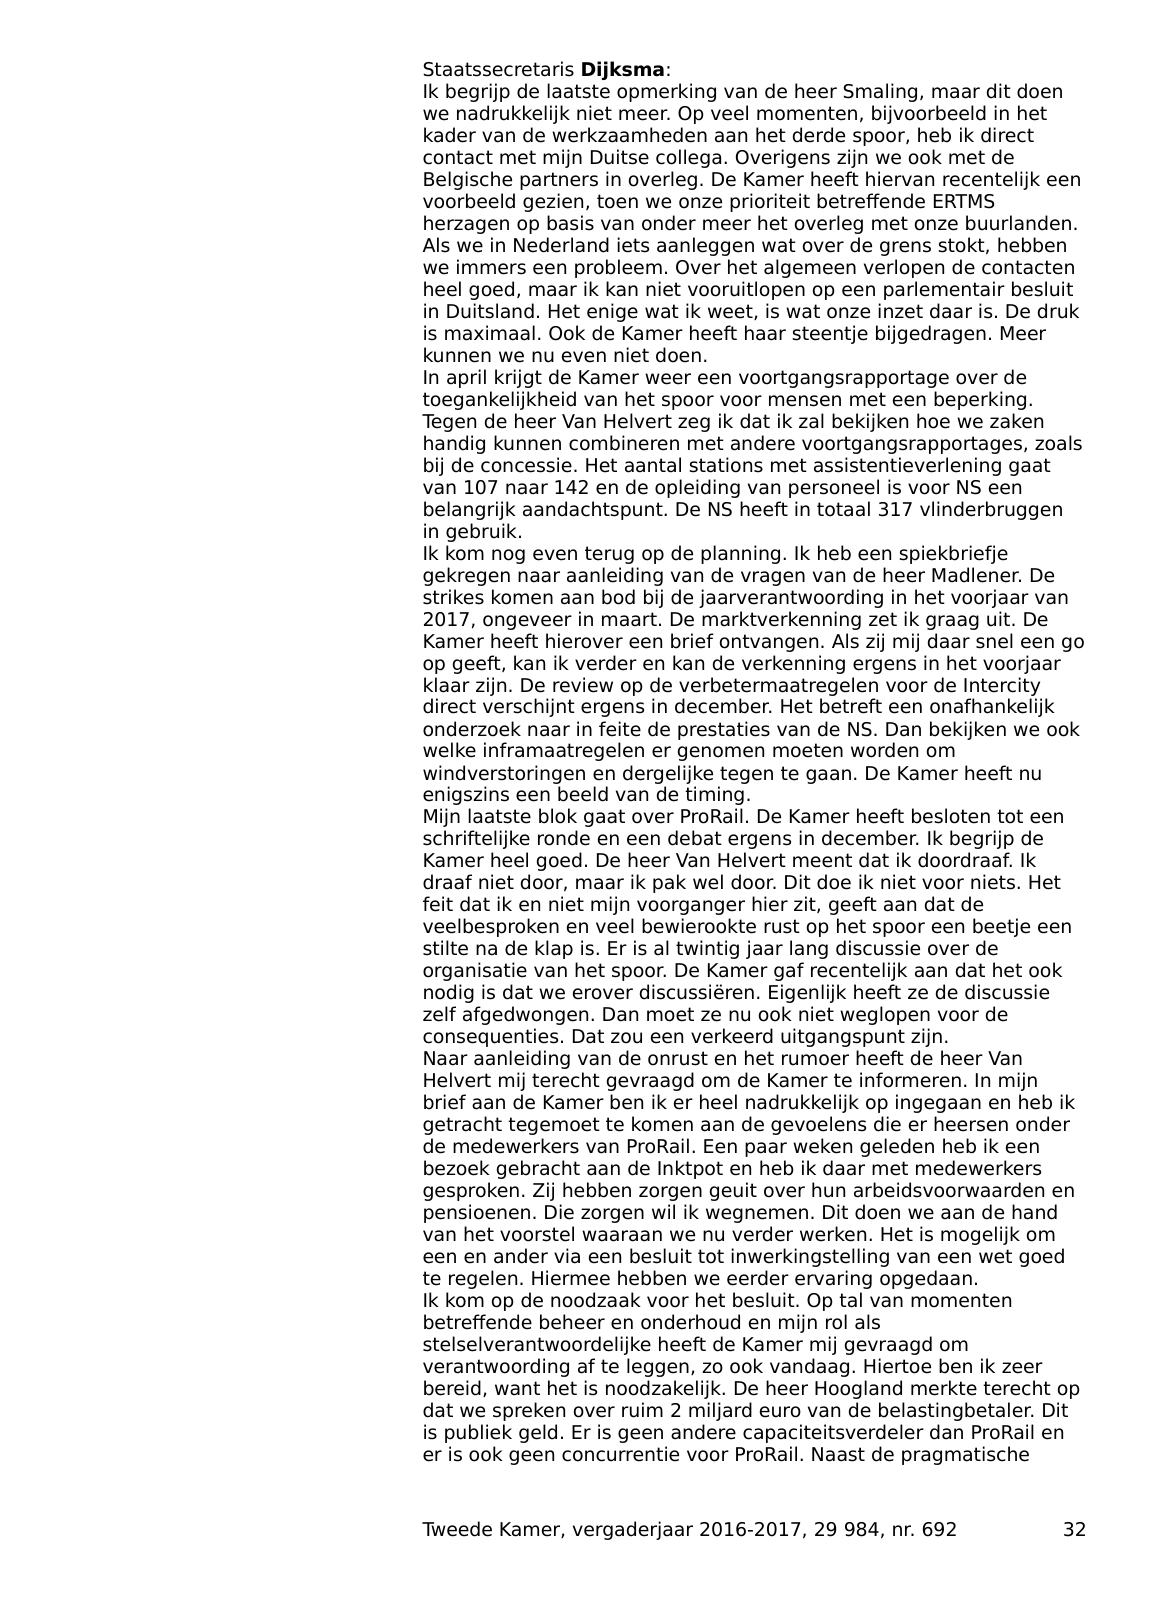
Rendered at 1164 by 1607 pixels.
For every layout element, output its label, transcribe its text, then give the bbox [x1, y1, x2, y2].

text Mijn laatste blok gaat over ProRail. De Kamer heeft besloten tot een schriftelijke ronde en een debat ergens in december. Ik begrijp de Kamer heel goed. De heer Van Helvert meent dat ik doordraaf. Ik draaf niet door, maar ik pak wel door. Dit doe ik niet voor niets. Het feit dat ik en niet mijn voorganger hier zit, geeft aan dat de veelbesproken en veel bewierookte rust op het spoor een beetje een stilte na de klap is. Er is al twintig jaar lang discussie over de organisatie van het spoor. De Kamer gaf recentelijk aan dat het ook nodig is dat we erover discussiëren. Eigenlijk heeft ze de discussie zelf afgedwongen. Dan moet ze nu ook niet weglopen voor de consequenties. Dat zou een verkeerd uitgangspunt zijn. [422, 806, 1087, 1048]
text Ik kom op de noodzaak voor het besluit. Op tal van momenten betreffende beheer en onderhoud en mijn rol als stelselverantwoordelijke heeft de Kamer mij gevraagd om verantwoording af te leggen, zo ook vandaag. Hiertoe ben ik zeer bereid, want het is noodzakelijk. De heer Hoogland merkte terecht op dat we spreken over ruim 2 miljard euro van de belastingbetaler. Dit is publiek geld. Er is geen andere capaciteitsverdeler dan ProRail en er is ook geen concurrentie voor ProRail. Naast de pragmatische [422, 1290, 1087, 1466]
text Staatssecretaris Dijksma: [422, 59, 1087, 81]
text Ik begrijp de laatste opmerking van de heer Smaling, maar dit doen we nadrukkelijk niet meer. Op veel momenten, bijvoorbeeld in het kader van de werkzaamheden aan het derde spoor, heb ik direct contact met mijn Duitse collega. Overigens zijn we ook met de Belgische partners in overleg. De Kamer heeft hiervan recentelijk een voorbeeld gezien, toen we onze prioriteit betreffende ERTMS herzagen op basis van onder meer het overleg met onze buurlanden. Als we in Nederland iets aanleggen wat over de grens stokt, hebben we immers een probleem. Over het algemeen verlopen de contacten heel goed, maar ik kan niet vooruitlopen op een parlementair besluit in Duitsland. Het enige wat ik weet, is wat onze inzet daar is. De druk is maximaal. Ook de Kamer heeft haar steentje bijgedragen. Meer kunnen we nu even niet doen. [422, 81, 1087, 367]
text Naar aanleiding van de onrust en het rumoer heeft de heer Van Helvert mij terecht gevraagd om de Kamer te informeren. In mijn brief aan de Kamer ben ik er heel nadrukkelijk op ingegaan en heb ik getracht tegemoet te komen aan de gevoelens die er heersen onder de medewerkers van ProRail. Een paar weken geleden heb ik een bezoek gebracht aan de Inktpot en heb ik daar met medewerkers gesproken. Zij hebben zorgen geuit over hun arbeidsvoorwaarden en pensioenen. Die zorgen wil ik wegnemen. Dit doen we aan de hand van het voorstel waaraan we nu verder werken. Het is mogelijk om een en ander via een besluit tot inwerkingstelling van een wet goed te regelen. Hiermee hebben we eerder ervaring opgedaan. [422, 1048, 1087, 1290]
text Ik kom nog even terug op de planning. Ik heb een spiekbriefje gekregen naar aanleiding van de vragen van de heer Madlener. De strikes komen aan bod bij de jaarverantwoording in het voorjaar van 2017, ongeveer in maart. De marktverkenning zet ik graag uit. De Kamer heeft hierover een brief ontvangen. Als zij mij daar snel een go op geeft, kan ik verder en kan de verkenning ergens in het voorjaar klaar zijn. De review op de verbetermaatregelen voor de Intercity direct verschijnt ergens in december. Het betreft een onafhankelijk onderzoek naar in feite de prestaties van de NS. Dan bekijken we ook welke inframaatregelen er genomen moeten worden om windverstoringen en dergelijke tegen te gaan. De Kamer heeft nu enigszins een beeld van de timing. [422, 543, 1087, 806]
text In april krijgt de Kamer weer een voortgangsrapportage over de toegankelijkheid van het spoor voor mensen met een beperking. Tegen de heer Van Helvert zeg ik dat ik zal bekijken hoe we zaken handig kunnen combineren met andere voortgangsrapportages, zoals bij de concessie. Het aantal stations met assistentieverlening gaat van 107 naar 142 en de opleiding van personeel is voor NS een belangrijk aandachtspunt. De NS heeft in totaal 317 vlinderbruggen in gebruik. [422, 367, 1087, 543]
